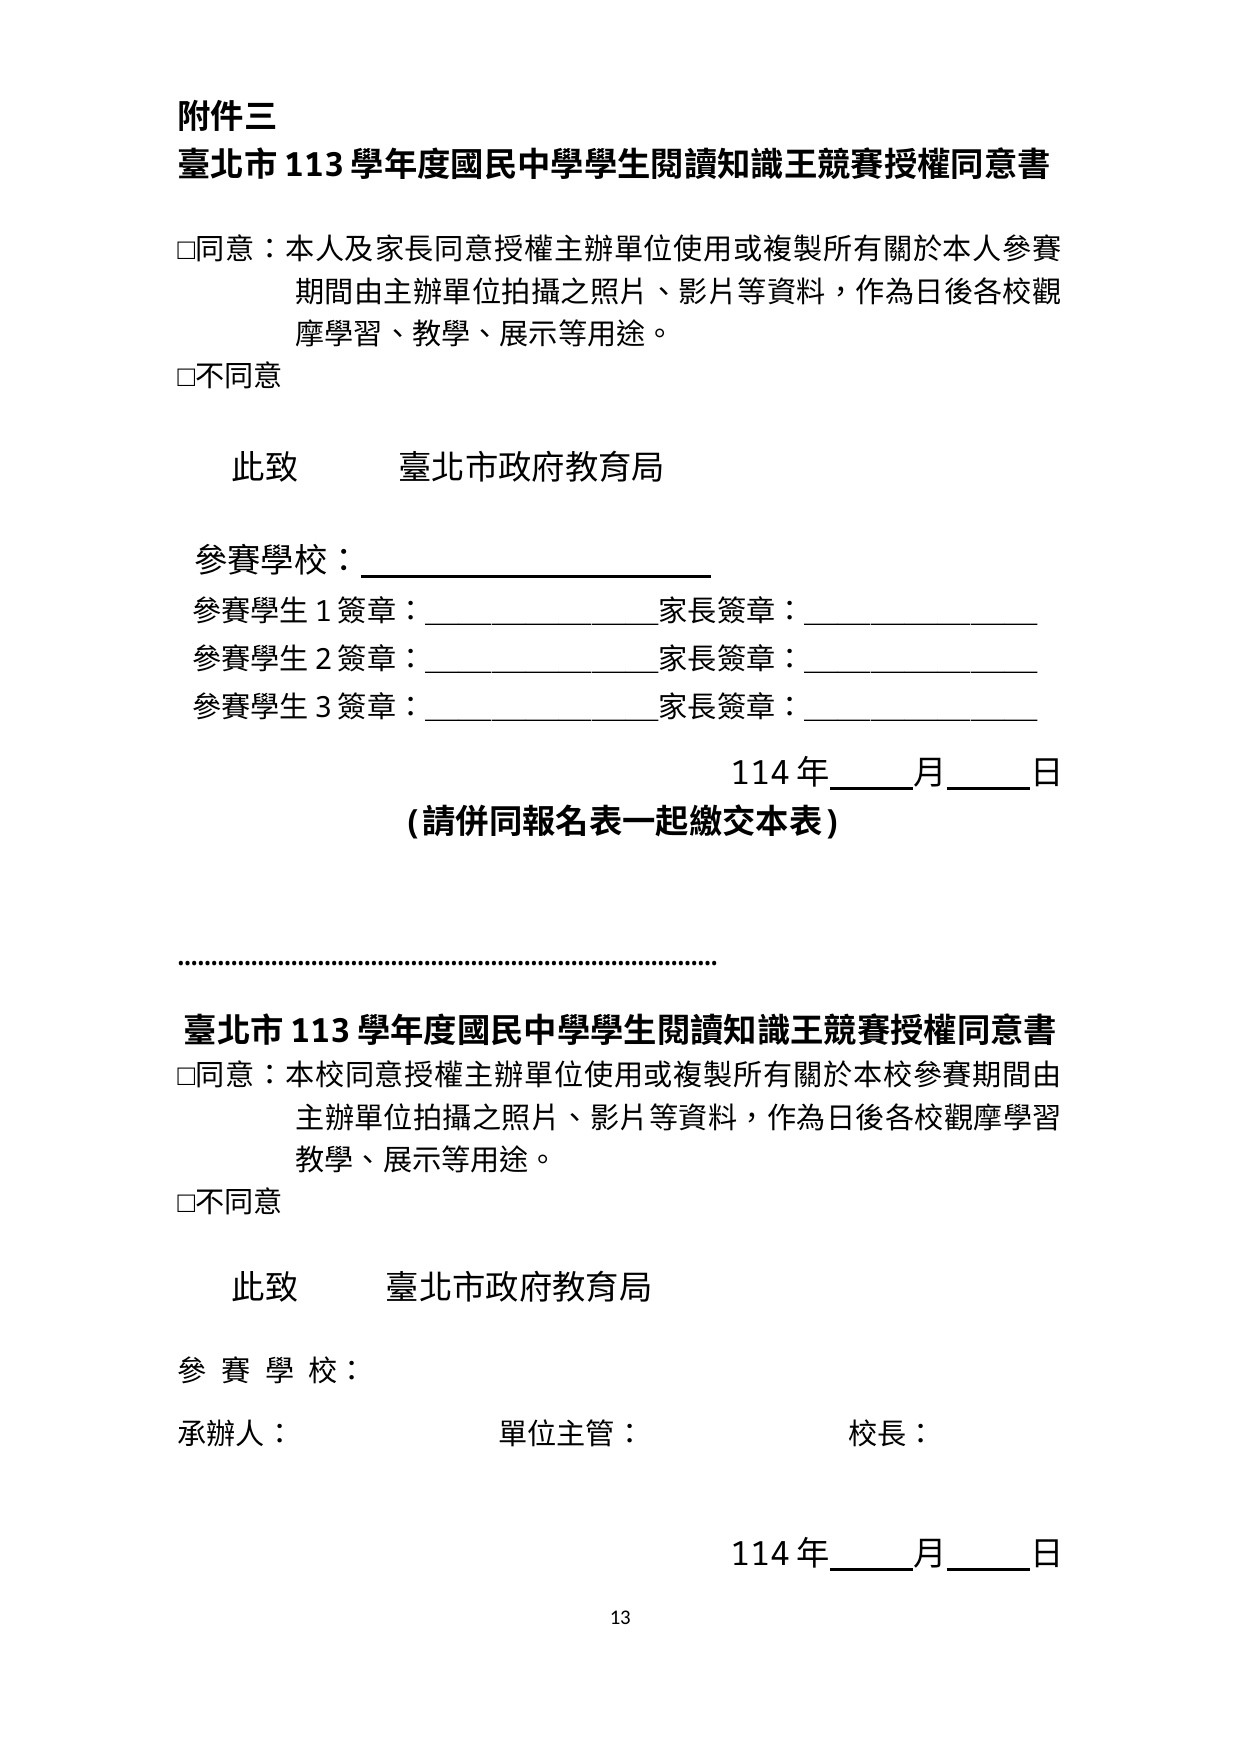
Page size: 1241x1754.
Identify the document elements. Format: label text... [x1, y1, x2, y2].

text (請併同報名表一起繳交本表) [181, 794, 1063, 843]
text 附件三 臺北市113學年度國民中學學生閱讀知識王競賽授權同意書 [177, 89, 1063, 186]
text 參 賽 學 校： [177, 1347, 1063, 1390]
text 參賽學生2簽章：＿＿＿＿＿＿＿家長簽章：＿＿＿＿＿＿＿ [177, 631, 1063, 679]
text □同意：本人及家長同意授權主辦單位使用或複製所有關於本人參賽期間由主辦單位拍攝之照片、影片等資料，作為日後各校觀摩學習、教學、展示等用途。 [177, 226, 1063, 353]
text 參賽學生1簽章：＿＿＿＿＿＿＿家長簽章：＿＿＿＿＿＿＿ [177, 582, 1063, 631]
text ……………………………………………………………………… [177, 929, 1084, 975]
text 114年 月 日 [181, 1527, 1063, 1576]
text □不同意 [177, 353, 1063, 395]
text 114年 月 日 [177, 746, 1063, 794]
text 臺北市113學年度國民中學學生閱讀知識王競賽授權同意書 [177, 1003, 1063, 1052]
text 承辦人： 單位主管： 校長： [177, 1411, 1063, 1453]
text 參賽學校： [177, 534, 1063, 582]
text □不同意 [177, 1179, 1063, 1221]
text 此致 臺北市政府教育局 [231, 1261, 1063, 1309]
text □同意：本校同意授權主辦單位使用或複製所有關於本校參賽期間由主辦單位拍攝之照片、影片等資料，作為日後各校觀摩學習、教學、展示等用途。 [177, 1052, 1063, 1179]
text 參賽學生3簽章：＿＿＿＿＿＿＿家長簽章：＿＿＿＿＿＿＿ [177, 679, 1063, 727]
text 此致 臺北市政府教育局 [231, 441, 1063, 489]
